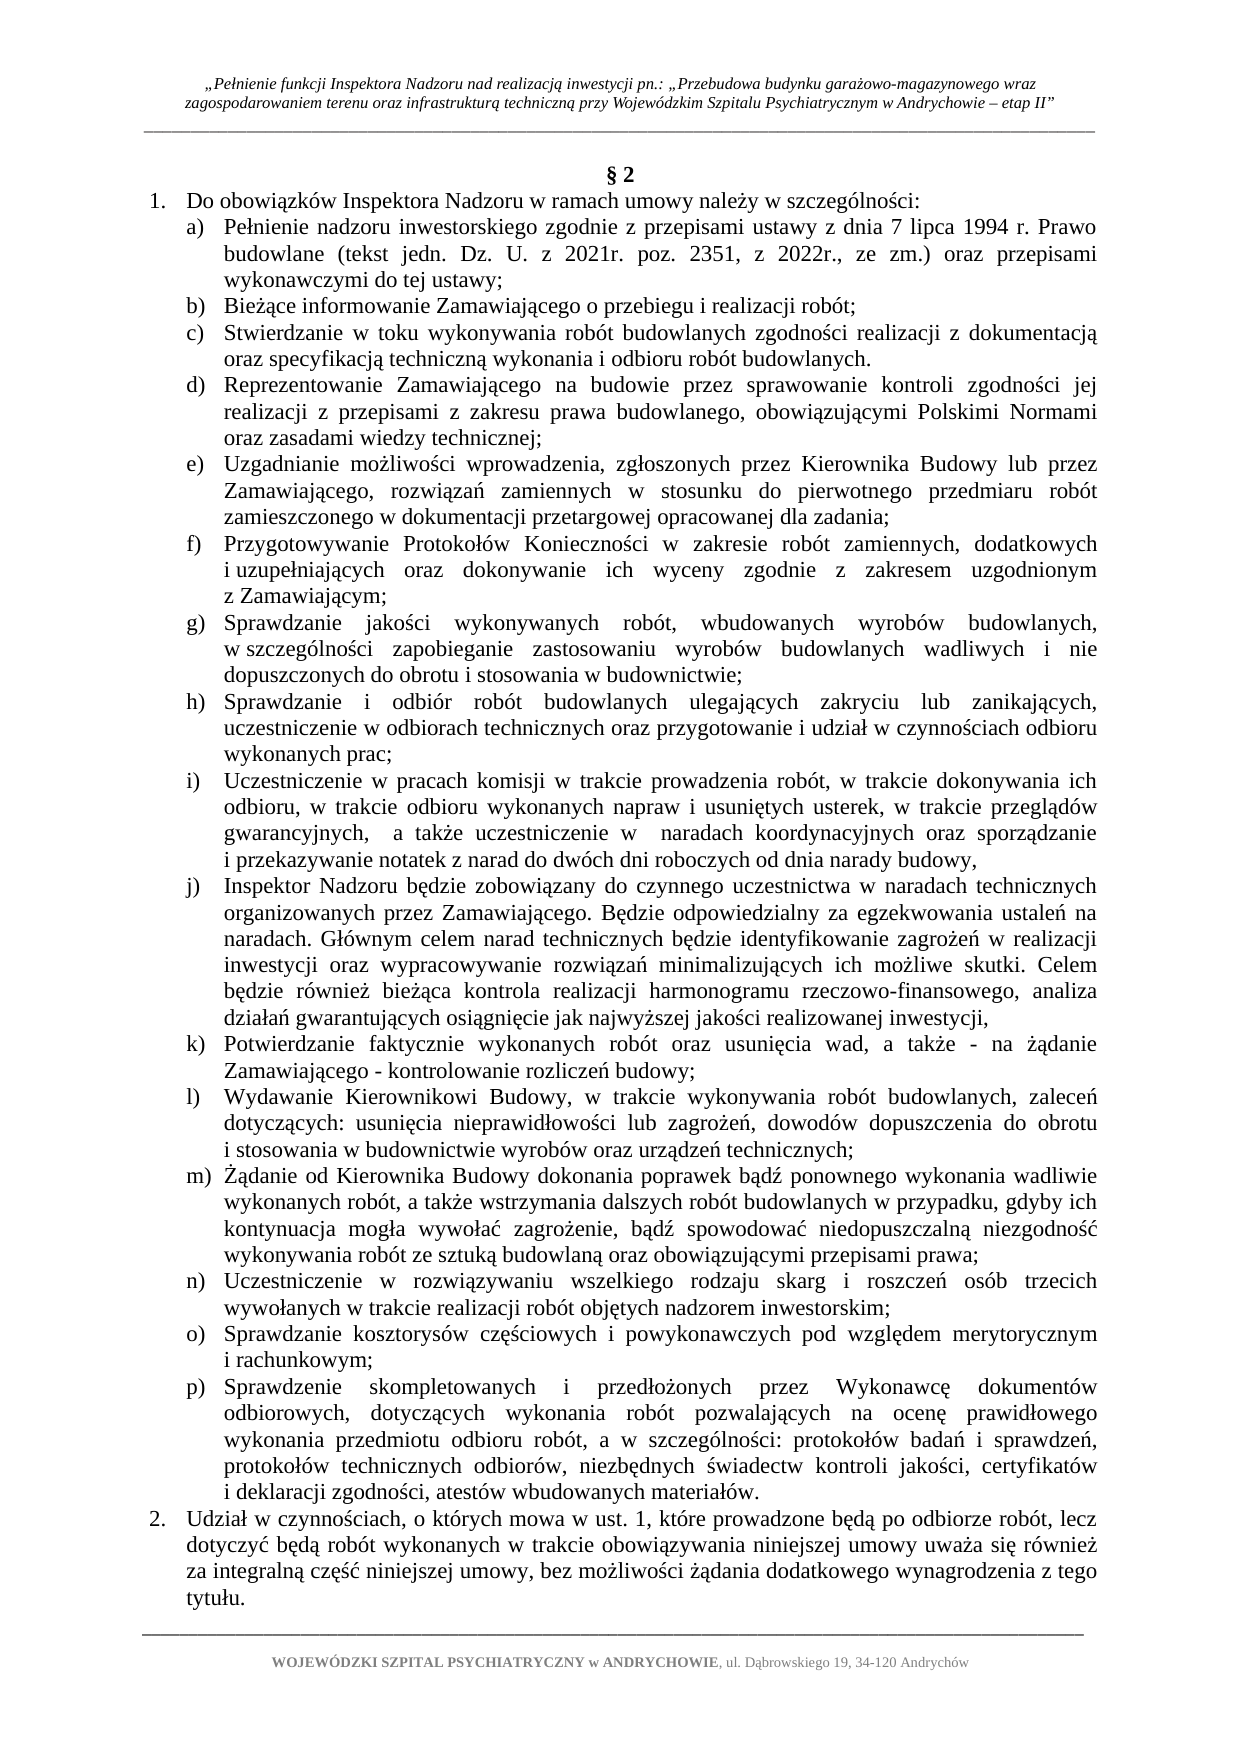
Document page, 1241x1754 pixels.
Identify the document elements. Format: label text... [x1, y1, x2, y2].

list Reprezentowanie Zamawiającego na budowie przez sprawowanie kontroli zgodności jej realizacji z przepisami z zakresu prawa budowlanego, obowiązującymi Polskimi Normami oraz zasadami wiedzy technicznej; [186, 371, 1098, 451]
list Przygotowywanie Protokołów Konieczności w zakresie robót zamiennych, dodatkowych i uzupełniających oraz dokonywanie ich wyceny zgodnie z zakresem uzgodnionym z Zamawiającym; [186, 529, 1098, 609]
list Bieżące informowanie Zamawiającego o przebiegu i realizacji robót; [186, 292, 1098, 319]
list Stwierdzanie w toku wykonywania robót budowlanych zgodności realizacji z dokumentacją oraz specyfikacją techniczną wykonania i odbioru robót budowlanych. [186, 319, 1098, 371]
list Żądanie od Kierownika Budowy dokonania poprawek bądź ponownego wykonania wadliwie wykonanych robót, a także wstrzymania dalszych robót budowlanych w przypadku, gdyby ich kontynuacja mogła wywołać zagrożenie, bądź spowodować niedopuszczalną niezgodność wykonywania robót ze sztuką budowlaną oraz obowiązującymi przepisami prawa; [186, 1162, 1098, 1267]
list Inspektor Nadzoru będzie zobowiązany do czynnego uczestnictwa w naradach technicznych organizowanych przez Zamawiającego. Będzie odpowiedzialny za egzekwowania ustaleń na naradach. Głównym celem narad technicznych będzie identyfikowanie zagrożeń w realizacji inwestycji oraz wypracowywanie rozwiązań minimalizujących ich możliwe skutki. Celem będzie również bieżąca kontrola realizacji harmonogramu rzeczowo-finansowego, analiza działań gwarantujących osiągnięcie jak najwyższej jakości realizowanej inwestycji, [186, 872, 1098, 1030]
list Sprawdzanie i odbiór robót budowlanych ulegających zakryciu lub zanikających, uczestniczenie w odbiorach technicznych oraz przygotowanie i udział w czynnościach odbioru wykonanych prac; [186, 688, 1098, 767]
list Wydawanie Kierownikowi Budowy, w trakcie wykonywania robót budowlanych, zaleceń dotyczących: usunięcia nieprawidłowości lub zagrożeń, dowodów dopuszczenia do obrotu i stosowania w budownictwie wyrobów oraz urządzeń technicznych; [186, 1083, 1098, 1162]
list Udział w czynnościach, o których mowa w ust. 1, które prowadzone będą po odbiorze robót, lecz dotyczyć będą robót wykonanych w trakcie obowiązywania niniejszej umowy uważa się również za integralną część niniejszej umowy, bez możliwości żądania dodatkowego wynagrodzenia z tego tytułu. [149, 1505, 1098, 1610]
list Sprawdzenie skompletowanych i przedłożonych przez Wykonawcę dokumentów odbiorowych, dotyczących wykonania robót pozwalających na ocenę prawidłowego wykonania przedmiotu odbioru robót, a w szczególności: protokołów badań i sprawdzeń, protokołów technicznych odbiorów, niezbędnych świadectw kontroli jakości, certyfikatów i deklaracji zgodności, atestów wbudowanych materiałów. [186, 1373, 1098, 1505]
list Uzgadnianie możliwości wprowadzenia, zgłoszonych przez Kierownika Budowy lub przez Zamawiającego, rozwiązań zamiennych w stosunku do pierwotnego przedmiaru robót zamieszczonego w dokumentacji przetargowej opracowanej dla zadania; [186, 451, 1098, 529]
list Sprawdzanie kosztorysów częściowych i powykonawczych pod względem merytorycznym i rachunkowym; [186, 1320, 1098, 1373]
list Sprawdzanie jakości wykonywanych robót, wbudowanych wyrobów budowlanych, w szczególności zapobieganie zastosowaniu wyrobów budowlanych wadliwych i nie dopuszczonych do obrotu i stosowania w budownictwie; [186, 609, 1098, 688]
list Do obowiązków Inspektora Nadzoru w ramach umowy należy w szczególności: [149, 187, 1098, 213]
text § 2 [142, 161, 1098, 187]
list Uczestniczenie w pracach komisji w trakcie prowadzenia robót, w trakcie dokonywania ich odbioru, w trakcie odbioru wykonanych napraw i usuniętych usterek, w trakcie przeglądów gwarancyjnych, a także uczestniczenie w naradach koordynacyjnych oraz sporządzanie i przekazywanie notatek z narad do dwóch dni roboczych od dnia narady budowy, [186, 767, 1098, 872]
list Pełnienie nadzoru inwestorskiego zgodnie z przepisami ustawy z dnia 7 lipca 1994 r. Prawo budowlane (tekst jedn. Dz. U. z 2021r. poz. 2351, z 2022r., ze zm.) oraz przepisami wykonawczymi do tej ustawy; [186, 213, 1098, 292]
list Potwierdzanie faktycznie wykonanych robót oraz usunięcia wad, a także - na żądanie Zamawiającego - kontrolowanie rozliczeń budowy; [186, 1030, 1098, 1083]
list Uczestniczenie w rozwiązywaniu wszelkiego rodzaju skarg i roszczeń osób trzecich wywołanych w trakcie realizacji robót objętych nadzorem inwestorskim; [186, 1267, 1098, 1320]
